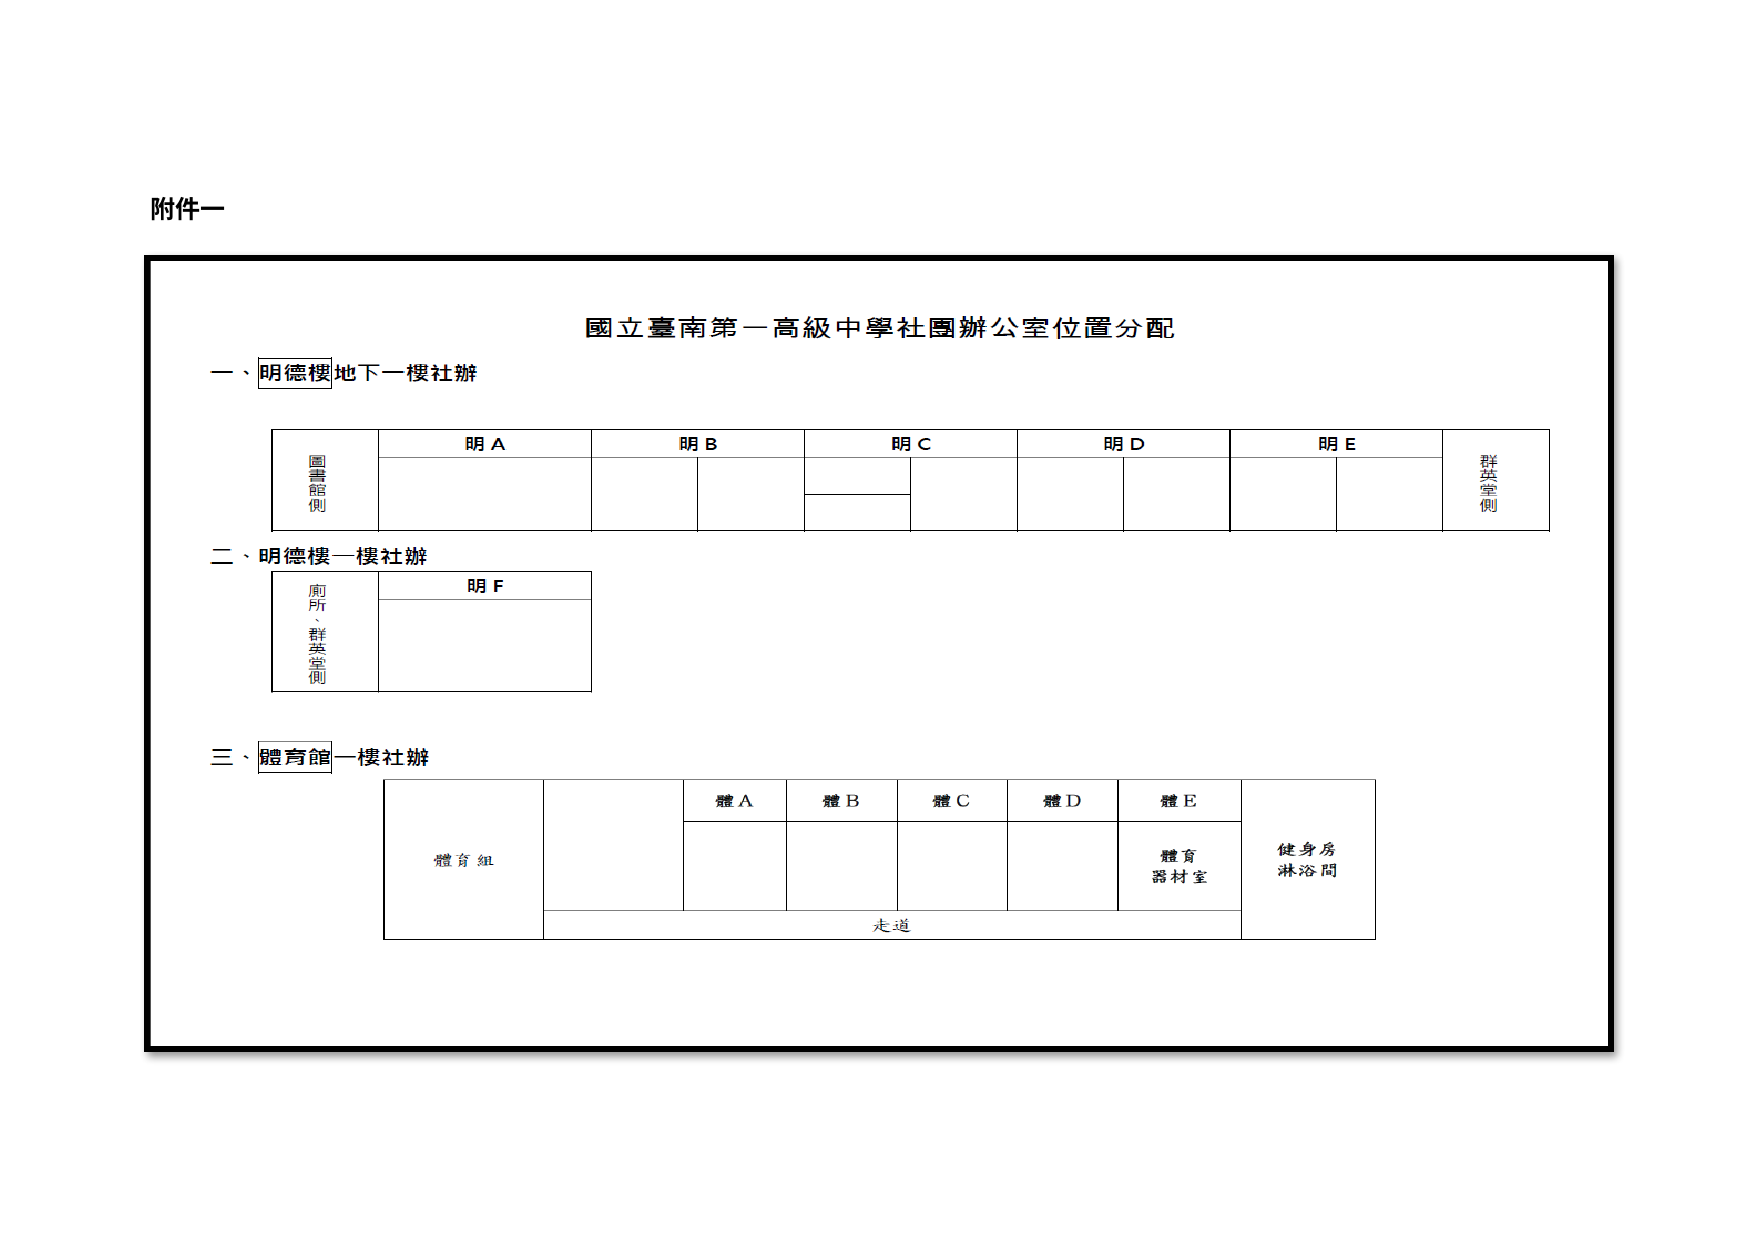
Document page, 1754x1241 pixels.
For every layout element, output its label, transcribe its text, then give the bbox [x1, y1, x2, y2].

picture [150, 261, 1608, 1046]
text 附件一 [150, 189, 1604, 226]
